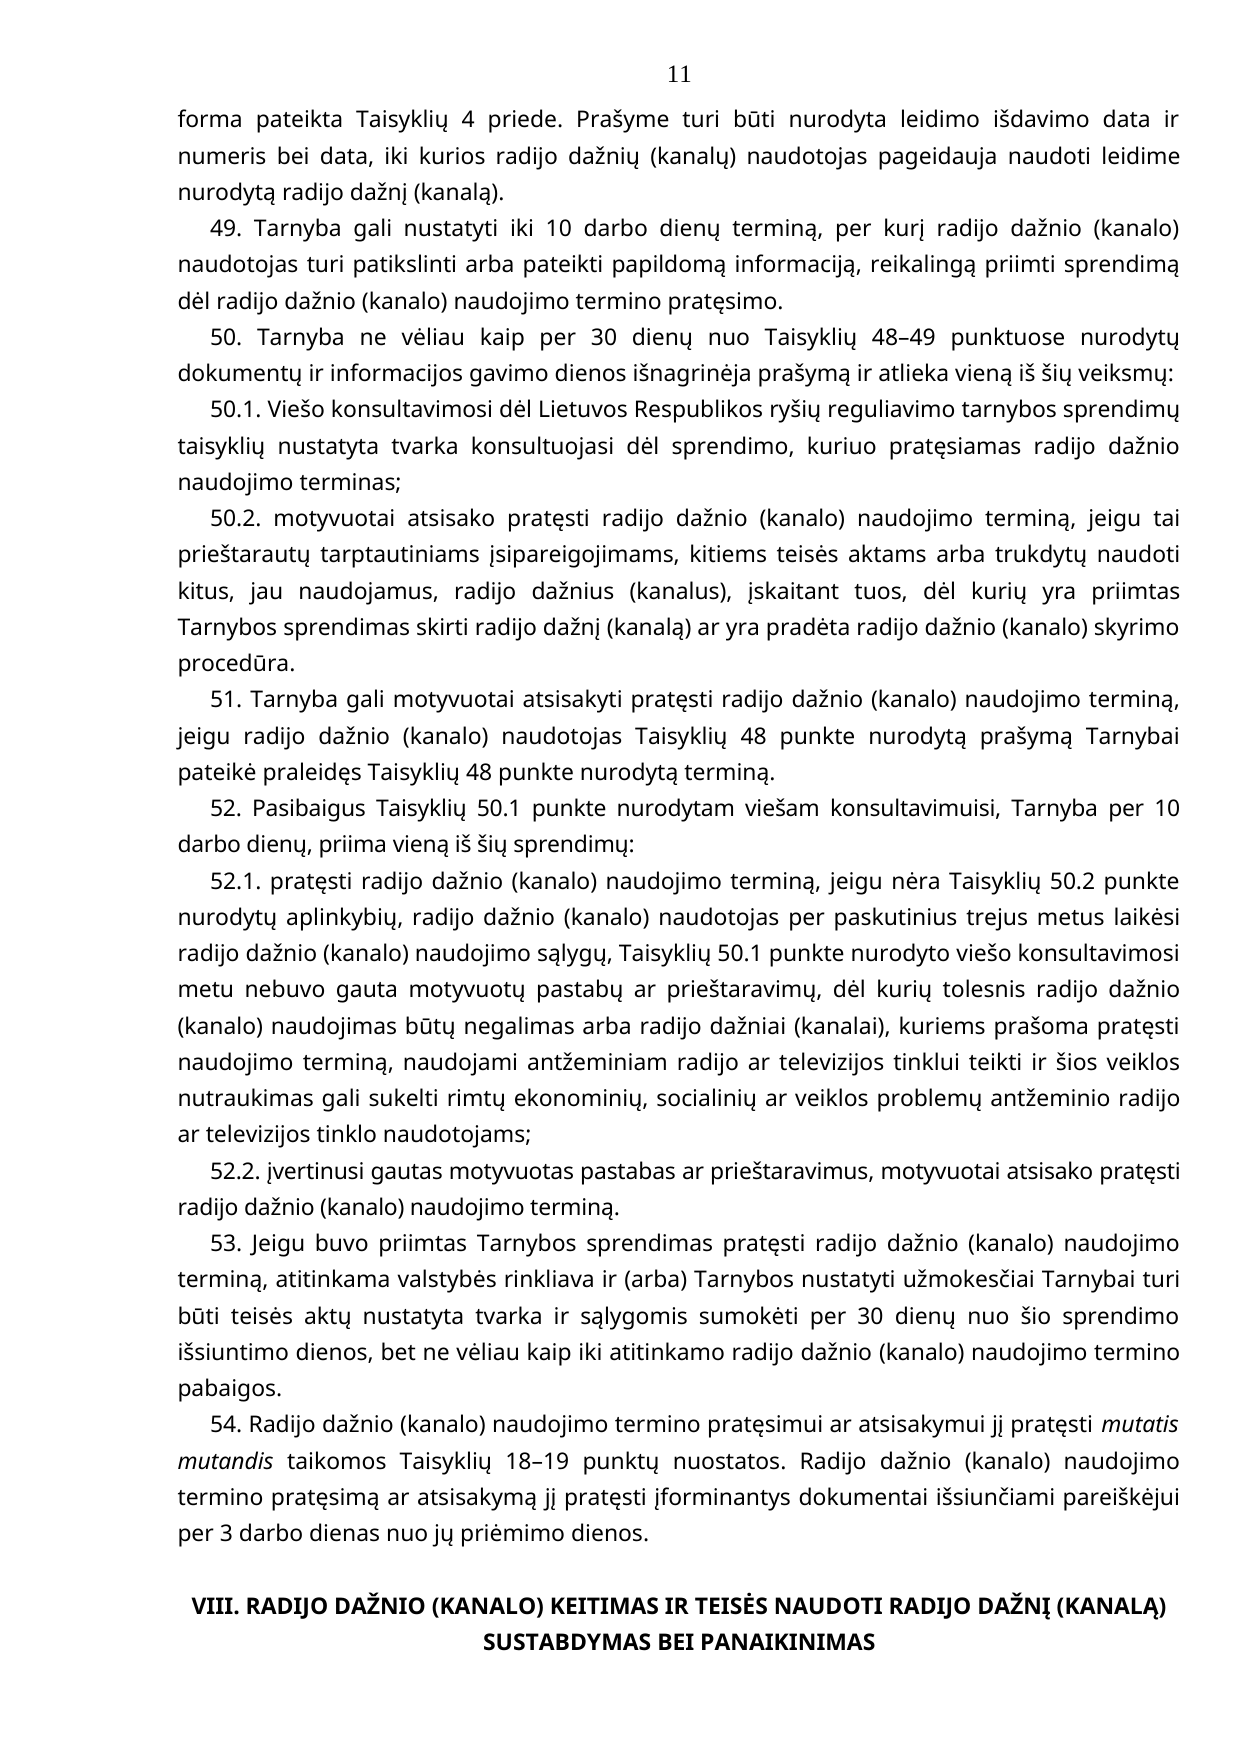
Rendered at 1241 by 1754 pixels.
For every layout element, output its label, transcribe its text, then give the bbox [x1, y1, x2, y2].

text 53. Jeigu buvo priimtas Tarnybos sprendimas pratęsti radijo dažnio (kanalo) naudojimo terminą, atitinkama valstybės rinkliava ir (arba) Tarnybos nustatyti užmokesčiai Tarnybai turi būti teisės aktų nustatyta tvarka ir sąlygomis sumokėti per 30 dienų nuo šio sprendimo išsiuntimo dienos, bet ne vėliau kaip iki atitinkamo radijo dažnio (kanalo) naudojimo termino pabaigos. [177, 1227, 1181, 1403]
text 50.2. motyvuotai atsisako pratęsti radijo dažnio (kanalo) naudojimo terminą, jeigu tai prieštarautų tarptautiniams įsipareigojimams, kitiems teisės aktams arba trukdytų naudoti kitus, jau naudojamus, radijo dažnius (kanalus), įskaitant tuos, dėl kurių yra priimtas Tarnybos sprendimas skirti radijo dažnį (kanalą) ar yra pradėta radijo dažnio (kanalo) skyrimo procedūra. [177, 502, 1181, 678]
text 52.1. pratęsti radijo dažnio (kanalo) naudojimo terminą, jeigu nėra Taisyklių 50.2 punkte nurodytų aplinkybių, radijo dažnio (kanalo) naudotojas per paskutinius trejus metus laikėsi radijo dažnio (kanalo) naudojimo sąlygų, Taisyklių 50.1 punkte nurodyto viešo konsultavimosi metu nebuvo gauta motyvuotų pastabų ar prieštaravimų, dėl kurių tolesnis radijo dažnio (kanalo) naudojimas būtų negalimas arba radijo dažniai (kanalai), kuriems prašoma pratęsti naudojimo terminą, naudojami antžeminiam radijo ar televizijos tinklui teikti ir šios veiklos nutraukimas gali sukelti rimtų ekonominių, socialinių ar veiklos problemų antžeminio radijo ar televizijos tinklo naudotojams; [177, 865, 1181, 1150]
text forma pateikta Taisyklių 4 priede. Prašyme turi būti nurodyta leidimo išdavimo data ir numeris bei data, iki kurios radijo dažnių (kanalų) naudotojas pageidauja naudoti leidime nurodytą radijo dažnį (kanalą). [177, 103, 1181, 207]
text 51. Tarnyba gali motyvuotai atsisakyti pratęsti radijo dažnio (kanalo) naudojimo terminą, jeigu radijo dažnio (kanalo) naudotojas Taisyklių 48 punkte nurodytą prašymą Tarnybai pateikė praleidęs Taisyklių 48 punkte nurodytą terminą. [177, 683, 1181, 787]
text 49. Tarnyba gali nustatyti iki 10 darbo dienų terminą, per kurį radijo dažnio (kanalo) naudotojas turi patikslinti arba pateikti papildomą informaciją, reikalingą priimti sprendimą dėl radijo dažnio (kanalo) naudojimo termino pratęsimo. [177, 212, 1181, 316]
text 52.2. įvertinusi gautas motyvuotas pastabas ar prieštaravimus, motyvuotai atsisako pratęsti radijo dažnio (kanalo) naudojimo terminą. [177, 1155, 1181, 1222]
text VIII. RADIJO DAŽNIO (KANALO) keitimas ir TEISĖS NAUDOTI RADIJO DAŽNĮ (KANALĄ) SUSTABDYMAS BEI PANAIKINIMAS [177, 1590, 1181, 1657]
text 54. Radijo dažnio (kanalo) naudojimo termino pratęsimui ar atsisakymui jį pratęsti mutatis mutandis taikomos Taisyklių 18–19 punktų nuostatos. Radijo dažnio (kanalo) naudojimo termino pratęsimą ar atsisakymą jį pratęsti įforminantys dokumentai išsiunčiami pareiškėjui per 3 darbo dienas nuo jų priėmimo dienos. [177, 1408, 1181, 1548]
text 50.1. Viešo konsultavimosi dėl Lietuvos Respublikos ryšių reguliavimo tarnybos sprendimų taisyklių nustatyta tvarka konsultuojasi dėl sprendimo, kuriuo pratęsiamas radijo dažnio naudojimo terminas; [177, 393, 1181, 497]
text 52. Pasibaigus Taisyklių 50.1 punkte nurodytam viešam konsultavimuisi, Tarnyba per 10 darbo dienų, priima vieną iš šių sprendimų: [177, 792, 1181, 860]
text 50. Tarnyba ne vėliau kaip per 30 dienų nuo Taisyklių 48–49 punktuose nurodytų dokumentų ir informacijos gavimo dienos išnagrinėja prašymą ir atlieka vieną iš šių veiksmų: [177, 321, 1181, 388]
